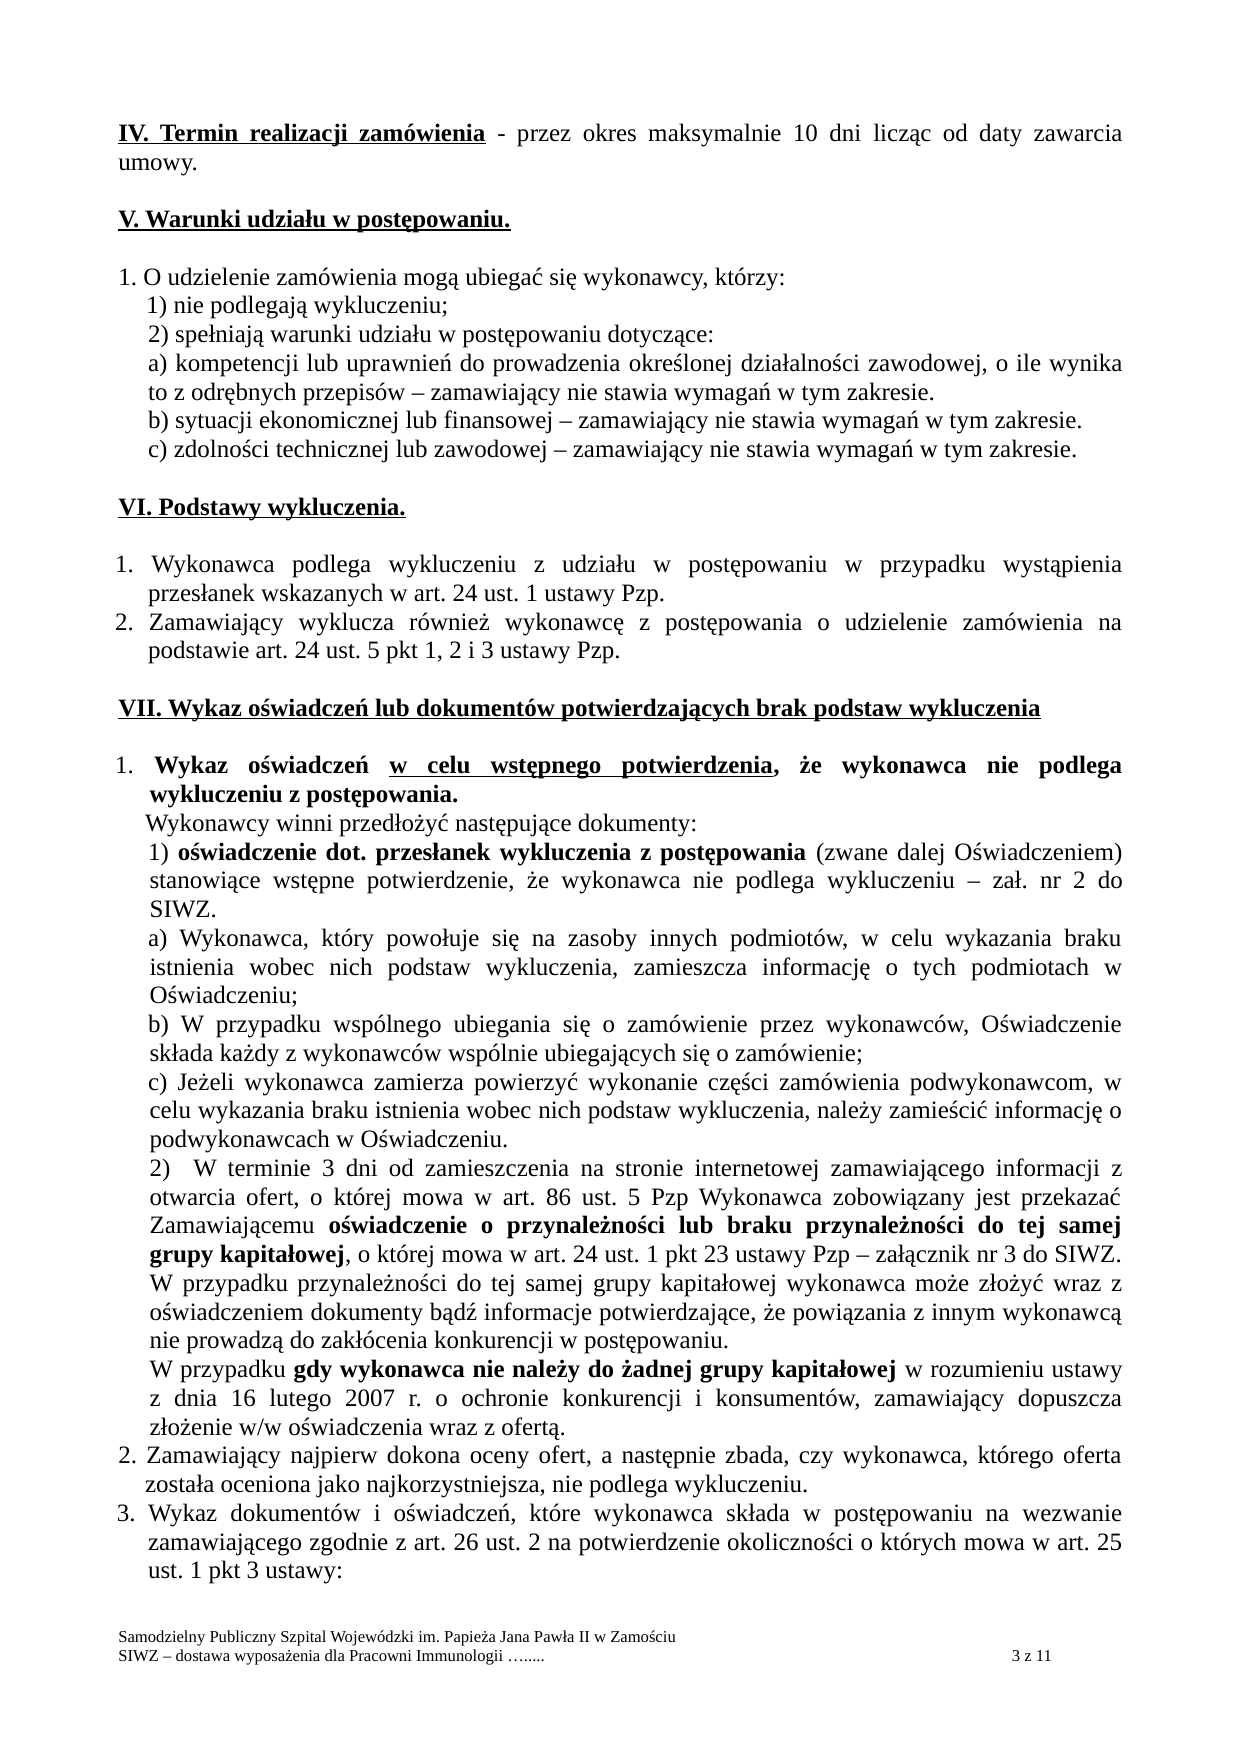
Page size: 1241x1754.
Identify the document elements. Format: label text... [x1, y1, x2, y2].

text V. Warunki udziału w postępowaniu. [118, 204, 1123, 233]
text 1. Wykaz oświadczeń w celu wstępnego potwierdzenia, że wykonawca nie podlega wykluczeniu z postępowania. [115, 751, 1123, 808]
text c) zdolności technicznej lub zawodowej – zamawiający nie stawia wymagań w tym zakresie. [148, 434, 1123, 463]
text 1) oświadczenie dot. przesłanek wykluczenia z postępowania (zwane dalej Oświadczeniem) stanowiące wstępne potwierdzenie, że wykonawca nie podlega wykluczeniu – zał. nr 2 do SIWZ. [148, 837, 1123, 923]
text IV. Termin realizacji zamówienia - przez okres maksymalnie 10 dni licząc od daty zawarcia umowy. [118, 118, 1123, 176]
text b) sytuacji ekonomicznej lub finansowej – zamawiający nie stawia wymagań w tym zakresie. [148, 406, 1123, 434]
text 1. Wykonawca podlega wykluczeniu z udziału w postępowaniu w przypadku wystąpienia przesłanek wskazanych w art. 24 ust. 1 ustawy Pzp. [115, 549, 1123, 607]
text 1. O udzielenie zamówienia mogą ubiegać się wykonawcy, którzy: [118, 262, 1123, 291]
text b) W przypadku wspólnego ubiegania się o zamówienie przez wykonawców, Oświadczenie składa każdy z wykonawców wspólnie ubiegających się o zamówienie; [148, 1009, 1123, 1067]
text 2. Zamawiający wyklucza również wykonawcę z postępowania o udzielenie zamówienia na podstawie art. 24 ust. 5 pkt 1, 2 i 3 ustawy Pzp. [115, 607, 1123, 664]
list W terminie 3 dni od zamieszczenia na stronie internetowej zamawiającego informacji z otwarcia ofert, o której mowa w art. 86 ust. 5 Pzp Wykonawca zobowiązany jest przekazać Zamawiającemu oświadczenie o przynależności lub braku przynależności do tej samej grupy kapitałowej, o której mowa w art. 24 ust. 1 pkt 23 ustawy Pzp – załącznik nr 3 do SIWZ. W przypadku przynależności do tej samej grupy kapitałowej wykonawca może złożyć wraz z oświadczeniem dokumenty bądź informacje potwierdzające, że powiązania z innym wykonawcą nie prowadzą do zakłócenia konkurencji w postępowaniu. [149, 1153, 1123, 1354]
text 2. Zamawiający najpierw dokona oceny ofert, a następnie zbada, czy wykonawca, którego oferta została oceniona jako najkorzystniejsza, nie podlega wykluczeniu. [118, 1441, 1123, 1498]
text VI. Podstawy wykluczenia. [118, 492, 1123, 521]
text Wykonawcy winni przedłożyć następujące dokumenty: [145, 808, 1123, 837]
text 3. Wykaz dokumentów i oświadczeń, które wykonawca składa w postępowaniu na wezwanie zamawiającego zgodnie z art. 26 ust. 2 na potwierdzenie okoliczności o których mowa w art. 25 ust. 1 pkt 3 ustawy: [117, 1498, 1123, 1584]
text 1) nie podlegają wykluczeniu; [146, 291, 1123, 319]
text W przypadku gdy wykonawca nie należy do żadnej grupy kapitałowej w rozumieniu ustawy z dnia 16 lutego 2007 r. o ochronie konkurencji i konsumentów, zamawiający dopuszcza złożenie w/w oświadczenia wraz z ofertą. [149, 1354, 1123, 1441]
text 2) spełniają warunki udziału w postępowaniu dotyczące: [148, 319, 1123, 348]
text c) Jeżeli wykonawca zamierza powierzyć wykonanie części zamówienia podwykonawcom, w celu wykazania braku istnienia wobec nich podstaw wykluczenia, należy zamieścić informację o podwykonawcach w Oświadczeniu. [148, 1067, 1123, 1153]
text a) Wykonawca, który powołuje się na zasoby innych podmiotów, w celu wykazania braku istnienia wobec nich podstaw wykluczenia, zamieszcza informację o tych podmiotach w Oświadczeniu; [148, 923, 1123, 1009]
text VII. Wykaz oświadczeń lub dokumentów potwierdzających brak podstaw wykluczenia [118, 693, 1123, 722]
text a) kompetencji lub uprawnień do prowadzenia określonej działalności zawodowej, o ile wynika to z odrębnych przepisów – zamawiający nie stawia wymagań w tym zakresie. [148, 348, 1123, 406]
